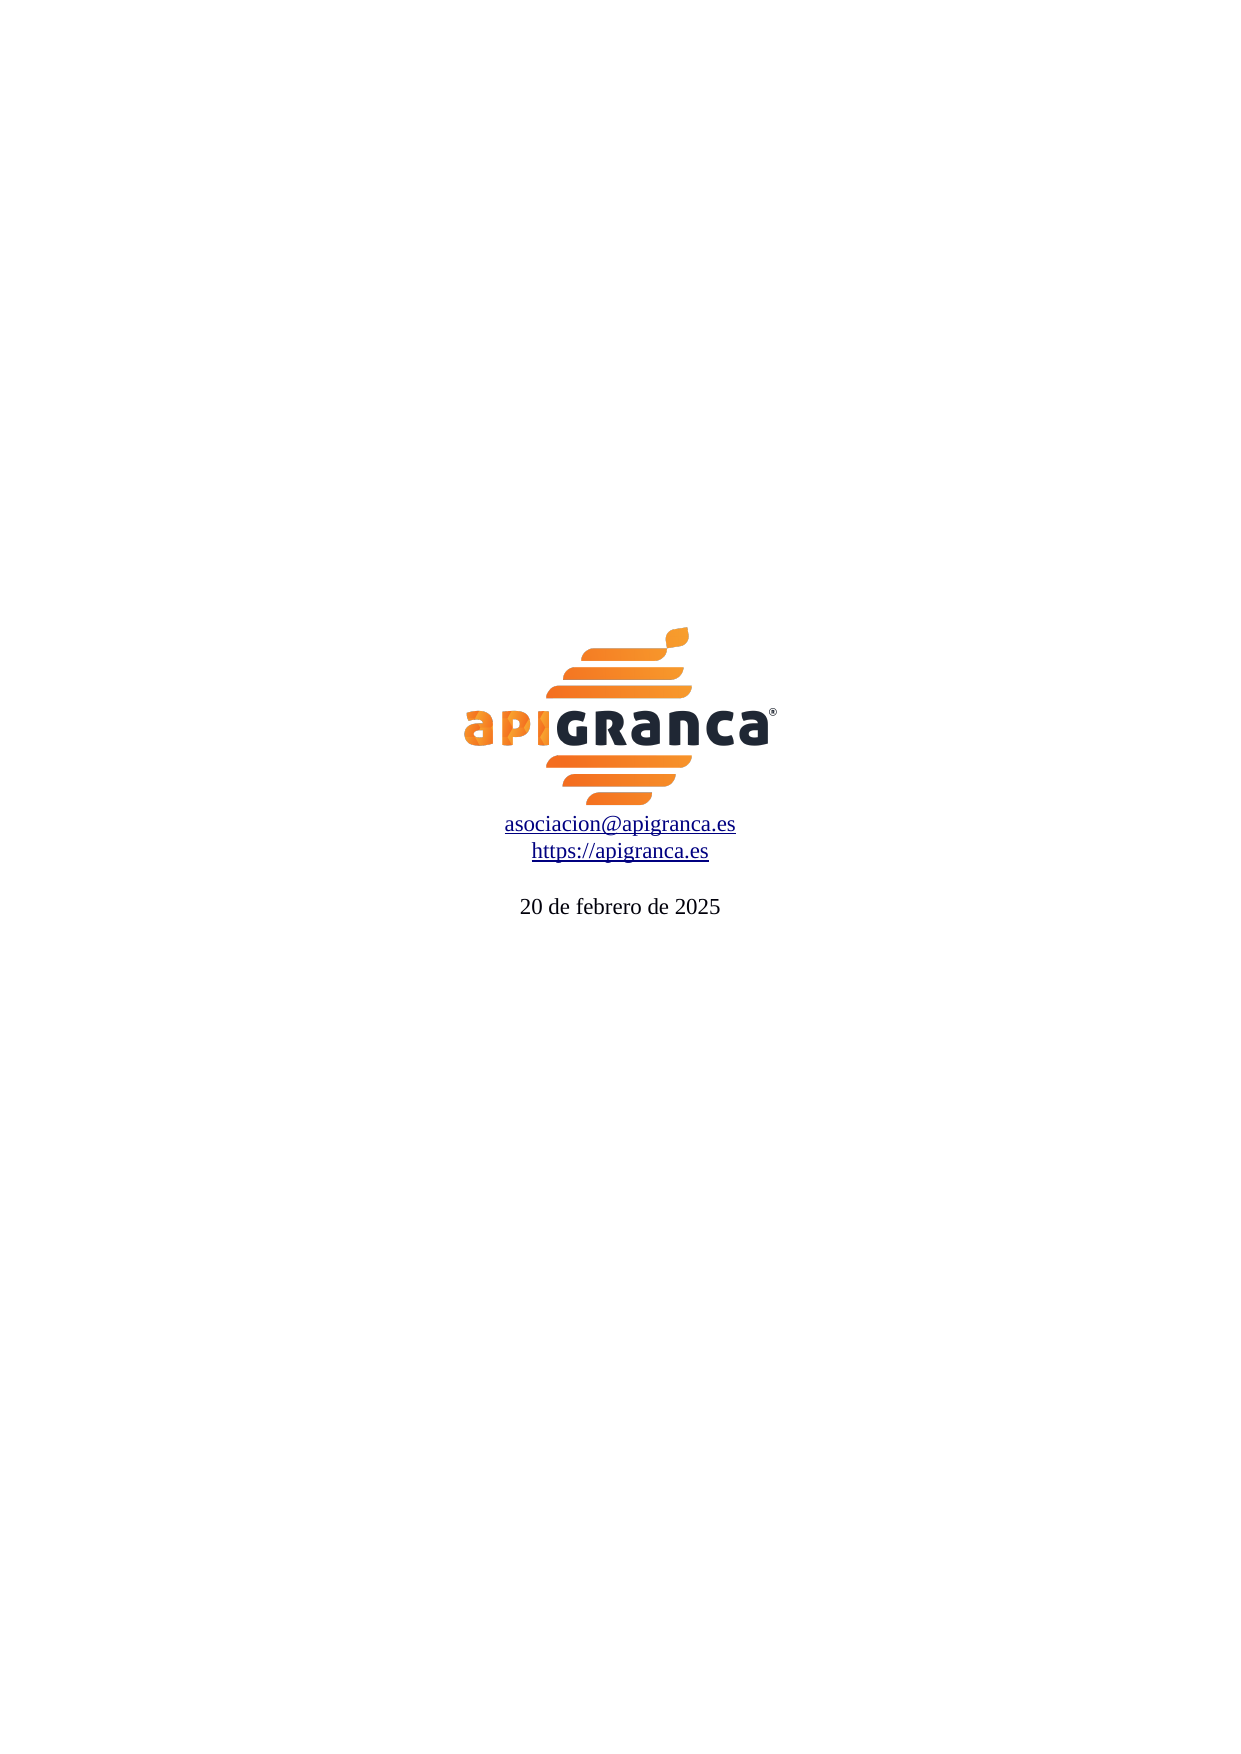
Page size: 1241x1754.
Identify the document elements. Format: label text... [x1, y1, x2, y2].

text 20 de febrero de 2025 [88, 893, 1152, 919]
text https://apigranca.es [88, 837, 1152, 864]
picture [460, 623, 780, 809]
text asociacion@apigranca.es [88, 604, 1152, 836]
